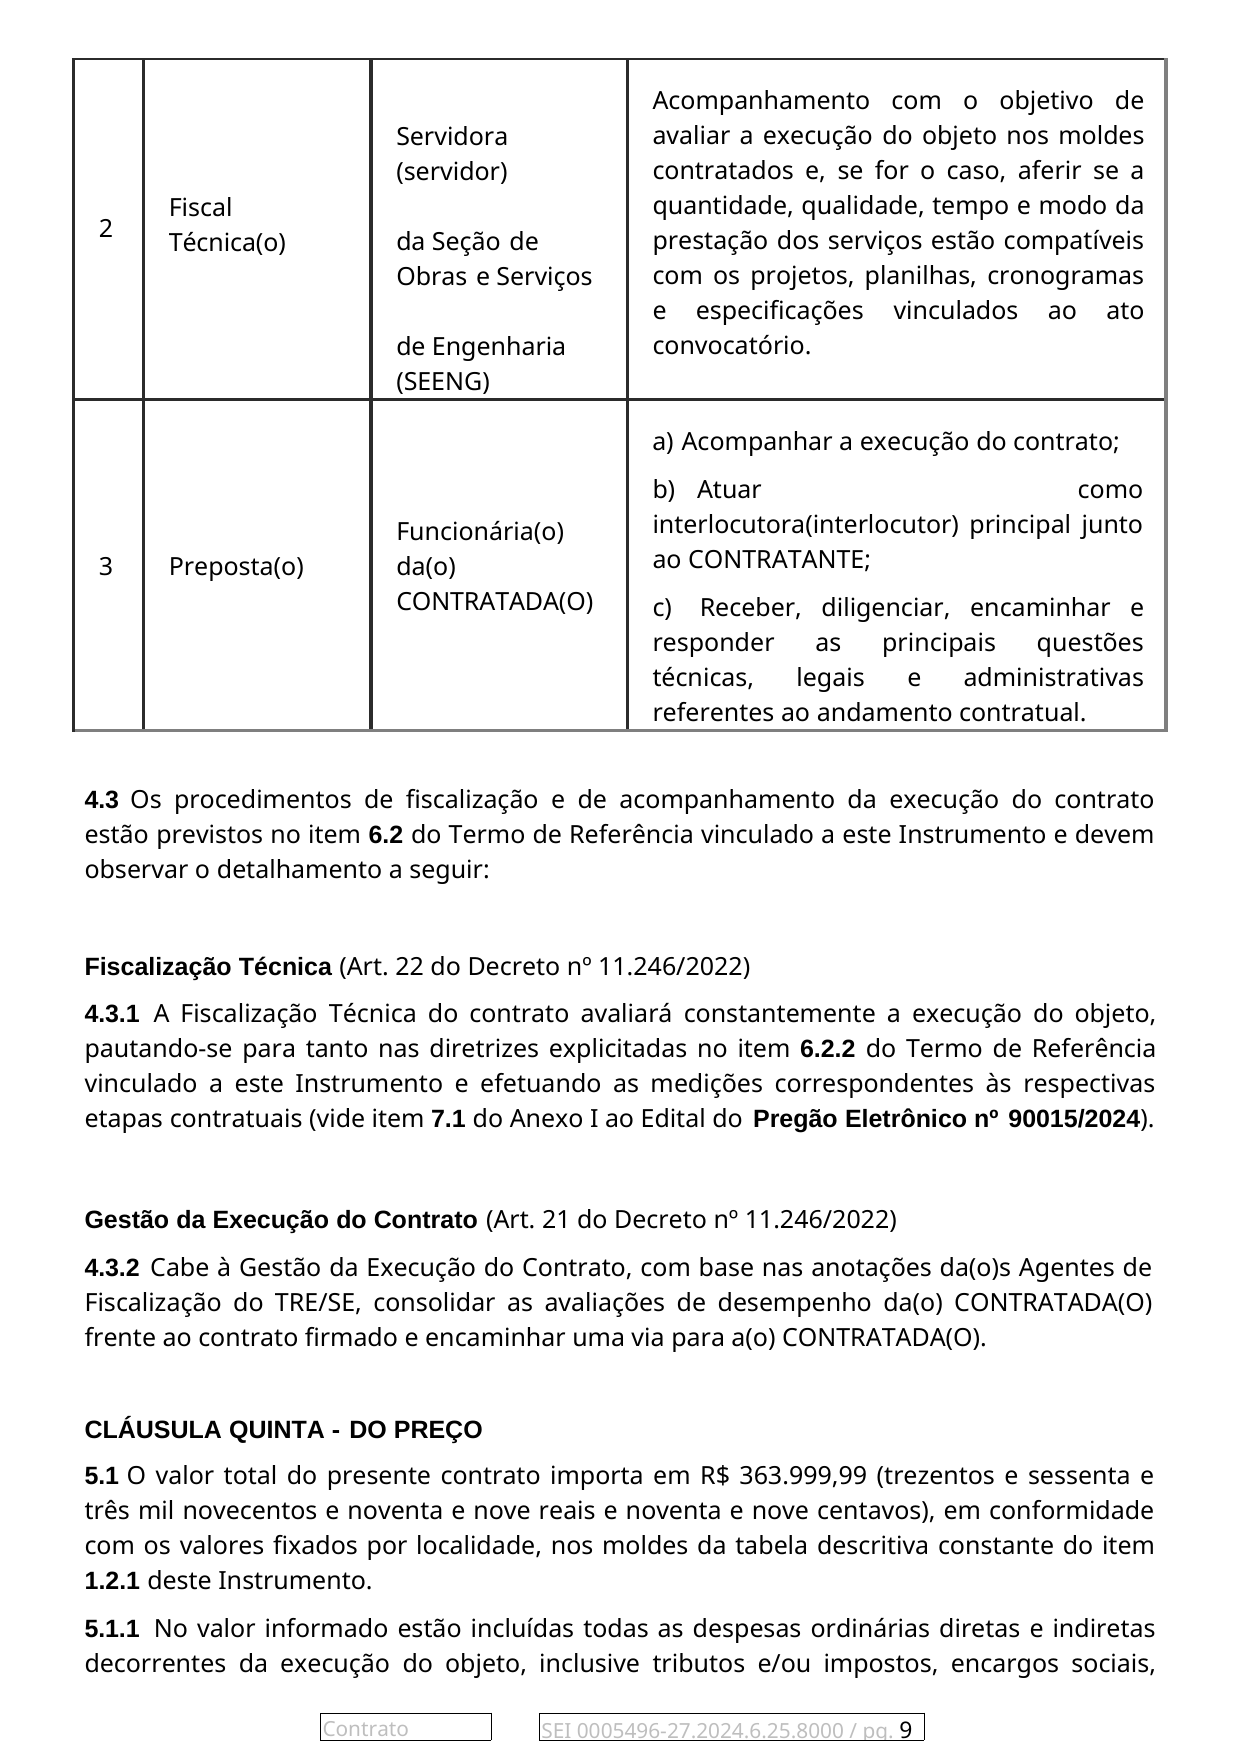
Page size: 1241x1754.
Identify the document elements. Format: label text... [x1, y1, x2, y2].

list Cabe à Gestão da Execução do Contrato, com base nas anotações da(o)s Agentes de Fiscalização do TRE/SE, consolidar as avaliações de desempenho da(o) CONTRATADA(O) frente ao contrato firmado e encaminhar uma via para a(o) CONTRATADA(O). [84, 1249, 1154, 1353]
table_header Fiscal Técnica(o) [145, 60, 369, 398]
table_cell Funcionária(o) da(o) CONTRATADA(O) [373, 401, 626, 729]
list Os procedimentos de fiscalização e de acompanhamento da execução do contrato estão previstos no item 6.2 do Termo de Referência vinculado a este Instrumento e devem observar o detalhamento a seguir: [84, 782, 1156, 886]
table_header Servidora (servidor) da Seção de Obras e Serviços de Engenharia (SEENG) [373, 60, 626, 398]
table_header Acompanhamento com o objetivo de avaliar a execução do objeto nos moldes contratados e, se for o caso, aferir se a quantidade, qualidade, tempo e modo da prestação dos serviços estão compatíveis com os projetos, planilhas, cronogramas e especificações vinculados ao ato convocatório. [629, 60, 1164, 398]
list No valor informado estão incluídas todas as despesas ordinárias diretas e indiretas decorrentes da execução do objeto, inclusive tributos e/ou impostos, encargos sociais, [84, 1611, 1156, 1680]
text Fiscalização Técnica (Art. 22 do Decreto nº 11.246/2022) [84, 948, 1180, 982]
table_cell 3 [75, 401, 142, 729]
table_header 2 [75, 60, 142, 398]
list O valor total do presente contrato importa em R$ 363.999,99 (trezentos e sessenta e três mil novecentos e noventa e nove reais e noventa e nove centavos), em conformidade com os valores fixados por localidade, nos moldes da tabela descritiva constante do item 1.2.1 deste Instrumento. [84, 1458, 1156, 1597]
subtitle CLÁUSULA QUINTA - DO PREÇO [84, 1416, 1180, 1444]
list A Fiscalização Técnica do contrato avaliará constantemente a execução do objeto, pautando-se para tanto nas diretrizes explicitadas no item 6.2.2 do Termo de Referência vinculado a este Instrumento e efetuando as medições correspondentes às respectivas etapas contratuais (vide item 7.1 do Anexo I ao Edital do Pregão Eletrônico nº 90015/2024). [84, 996, 1156, 1135]
table_cell Acompanhar a execução do contrato; Atuar como interlocutora(interlocutor) principal junto ao CONTRATANTE; Receber, diligenciar, encaminhar e responder as principais questões técnicas, legais e administrativas referentes ao andamento contratual. [629, 401, 1164, 729]
text Gestão da Execução do Contrato (Art. 21 do Decreto nº 11.246/2022) [84, 1202, 1180, 1236]
table_cell Preposta(o) [145, 401, 369, 729]
